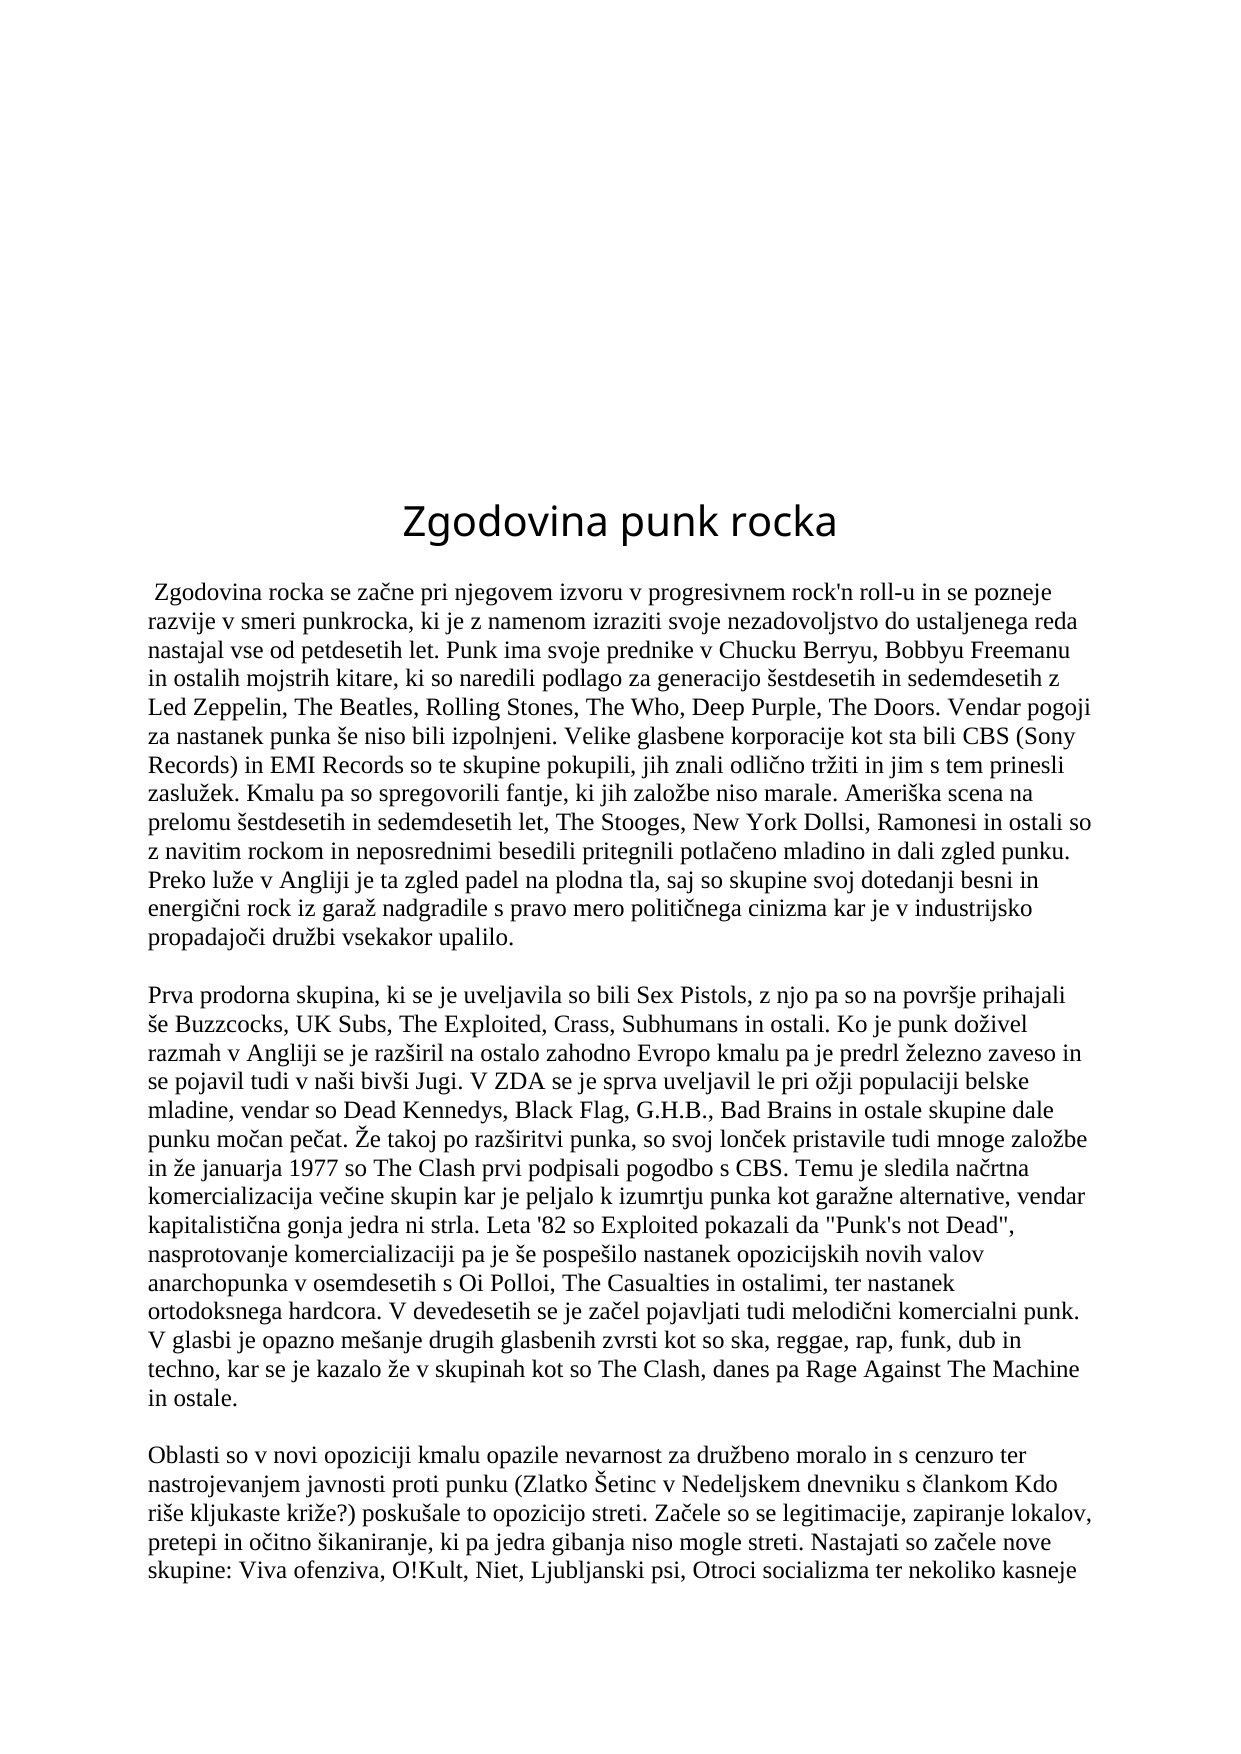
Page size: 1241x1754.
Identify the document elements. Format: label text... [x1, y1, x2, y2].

text Prva prodorna skupina, ki se je uveljavila so bili Sex Pistols, z njo pa so na površje prihajali še Buzzcocks, UK Subs, The Exploited, Crass, Subhumans in ostali. Ko je punk doživel razmah v Angliji se je razširil na ostalo zahodno Evropo kmalu pa je predrl železno zaveso in se pojavil tudi v naši bivši Jugi. V ZDA se je sprva uveljavil le pri ožji populaciji belske mladine, vendar so Dead Kennedys, Black Flag, G.H.B., Bad Brains in ostale skupine dale punku močan pečat. Že takoj po razširitvi punka, so svoj lonček pristavile tudi mnoge založbe in že januarja 1977 so The Clash prvi podpisali pogodbo s CBS. Temu je sledila načrtna komercializacija večine skupin kar je peljalo k izumrtju punka kot garažne alternative, vendar kapitalistična gonja jedra ni strla. Leta '82 so Exploited pokazali da "Punk's not Dead", nasprotovanje komercializaciji pa je še pospešilo nastanek opozicijskih novih valov anarchopunka v osemdesetih s Oi Polloi, The Casualties in ostalimi, ter nastanek ortodoksnega hardcora. V devedesetih se je začel pojavljati tudi melodični komercialni punk. V glasbi je opazno mešanje drugih glasbenih zvrsti kot so ska, reggae, rap, funk, dub in techno, kar se je kazalo že v skupinah kot so The Clash, danes pa Rage Against The Machine in ostale. [148, 980, 1093, 1411]
text Zgodovina punk rocka [148, 491, 1093, 548]
text Zgodovina rocka se začne pri njegovem izvoru v progresivnem rock'n roll-u in se pozneje razvije v smeri punkrocka, ki je z namenom izraziti svoje nezadovoljstvo do ustaljenega reda nastajal vse od petdesetih let. Punk ima svoje prednike v Chucku Berryu, Bobbyu Freemanu in ostalih mojstrih kitare, ki so naredili podlago za generacijo šestdesetih in sedemdesetih z Led Zeppelin, The Beatles, Rolling Stones, The Who, Deep Purple, The Doors. Vendar pogoji za nastanek punka še niso bili izpolnjeni. Velike glasbene korporacije kot sta bili CBS (Sony Records) in EMI Records so te skupine pokupili, jih znali odlično tržiti in jim s tem prinesli zaslužek. Kmalu pa so spregovorili fantje, ki jih založbe niso marale. Ameriška scena na prelomu šestdesetih in sedemdesetih let, The Stooges, New York Dollsi, Ramonesi in ostali so z navitim rockom in neposrednimi besedili pritegnili potlačeno mladino in dali zgled punku. Preko luže v Angliji je ta zgled padel na plodna tla, saj so skupine svoj dotedanji besni in energični rock iz garaž nadgradile s pravo mero političnega cinizma kar je v industrijsko propadajoči družbi vsekakor upalilo. [148, 577, 1093, 951]
text Oblasti so v novi opoziciji kmalu opazile nevarnost za družbeno moralo in s cenzuro ter nastrojevanjem javnosti proti punku (Zlatko Šetinc v Nedeljskem dnevniku s člankom Kdo riše kljukaste križe?) poskušale to opozicijo streti. Začele so se legitimacije, zapiranje lokalov, pretepi in očitno šikaniranje, ki pa jedra gibanja niso mogle streti. Nastajati so začele nove skupine: Viva ofenziva, O!Kult, Niet, Ljubljanski psi, Otroci socializma ter nekoliko kasneje [148, 1441, 1093, 1584]
